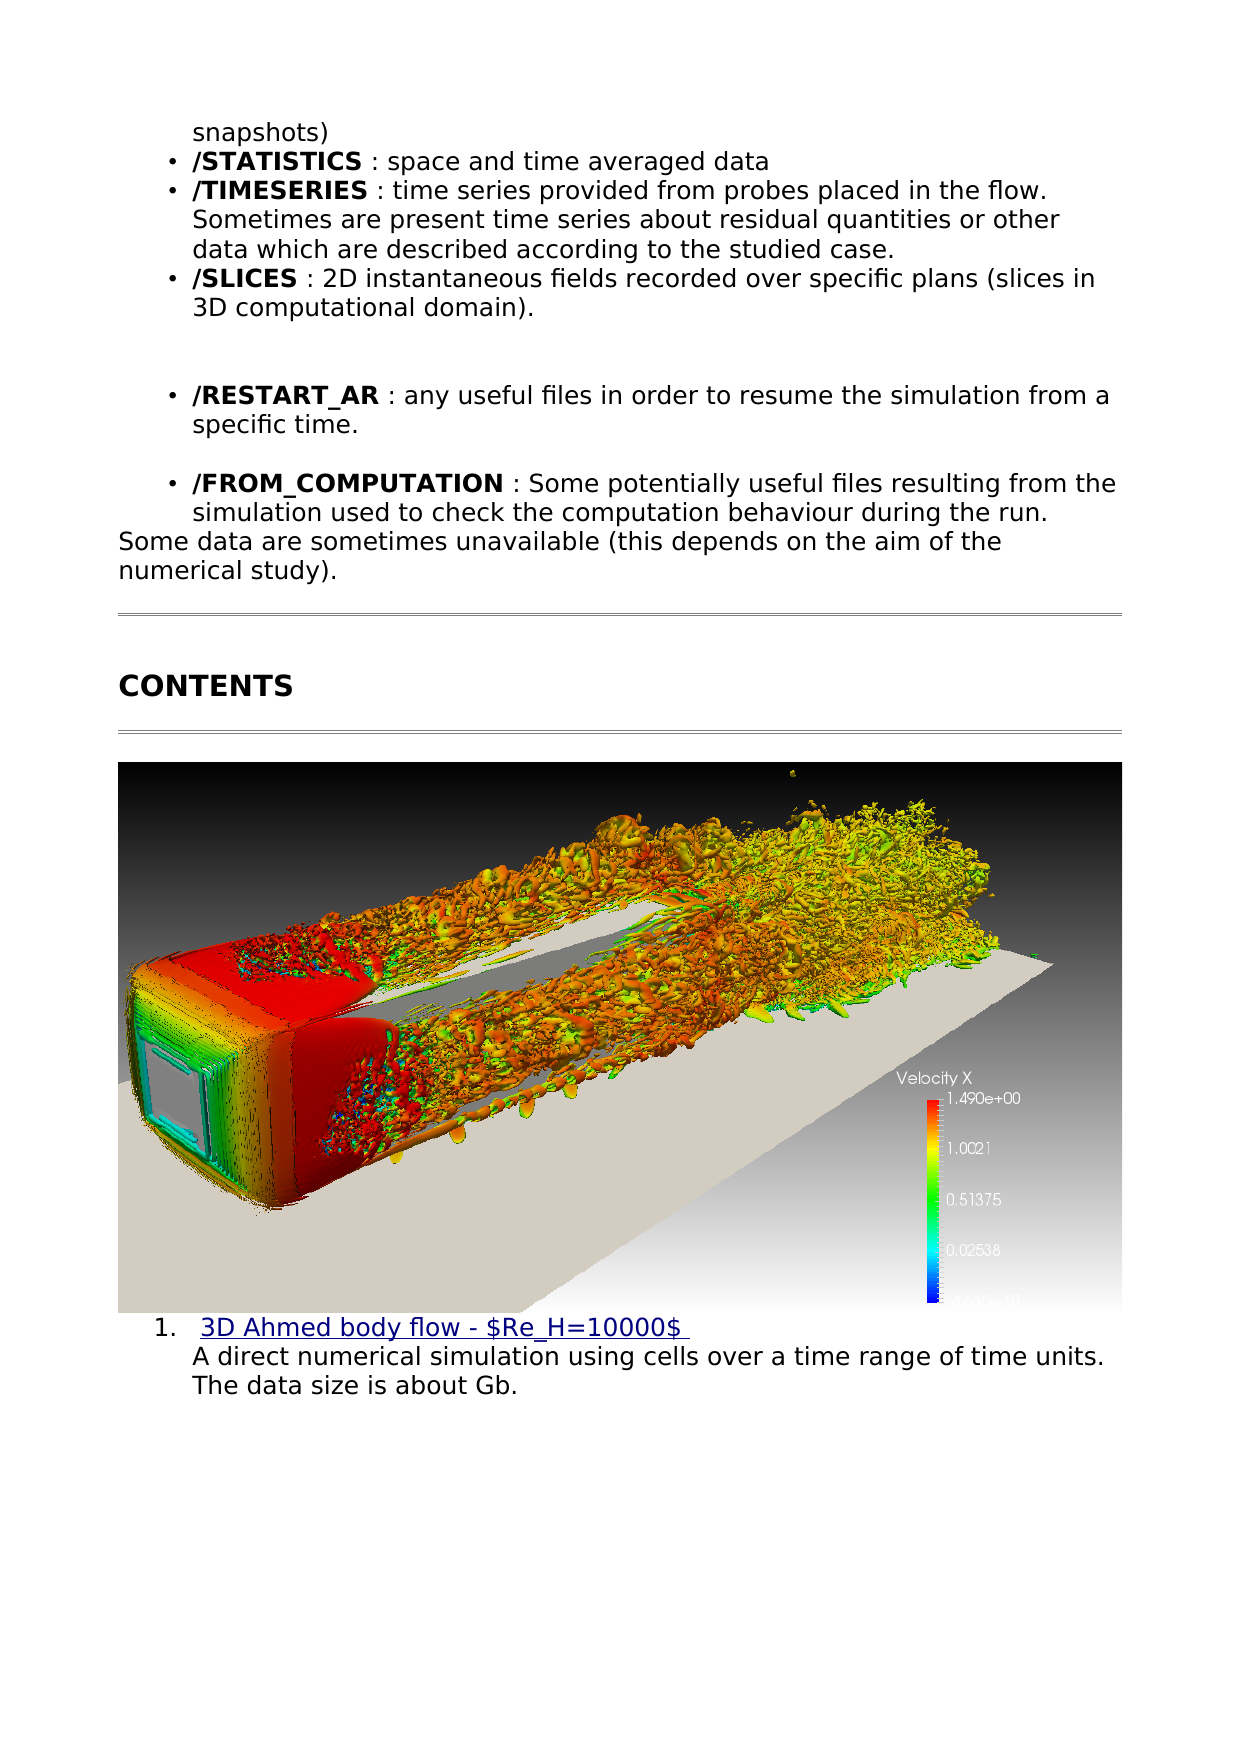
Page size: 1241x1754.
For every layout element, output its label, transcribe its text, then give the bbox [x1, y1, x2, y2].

list 3D Ahmed body flow - $Re_H=10000$ A direct numerical simulation using cells over a time range of time units. The data size is about Gb. [177, 1313, 1122, 1546]
list /RESTART_AR : any useful files in order to resume the simulation from a specific time. [177, 381, 1122, 439]
list /STATISTICS : space and time averaged data [177, 147, 1122, 176]
text Some data are sometimes unavailable (this depends on the aim of the numerical study). [118, 527, 1122, 586]
list /FROM_COMPUTATION : Some potentially useful files resulting from the simulation used to check the computation behaviour during the run. [177, 469, 1122, 527]
list /TIMESERIES : time series provided from probes placed in the flow. Sometimes are present time series about residual quantities or other data which are described according to the studied case. [177, 176, 1122, 264]
list /SLICES : 2D instantaneous fields recorded over specific plans (slices in 3D computational domain). [177, 264, 1122, 322]
list snapshots) [177, 118, 1122, 147]
picture [118, 762, 1123, 1313]
subtitle CONTENTS [118, 669, 1122, 703]
